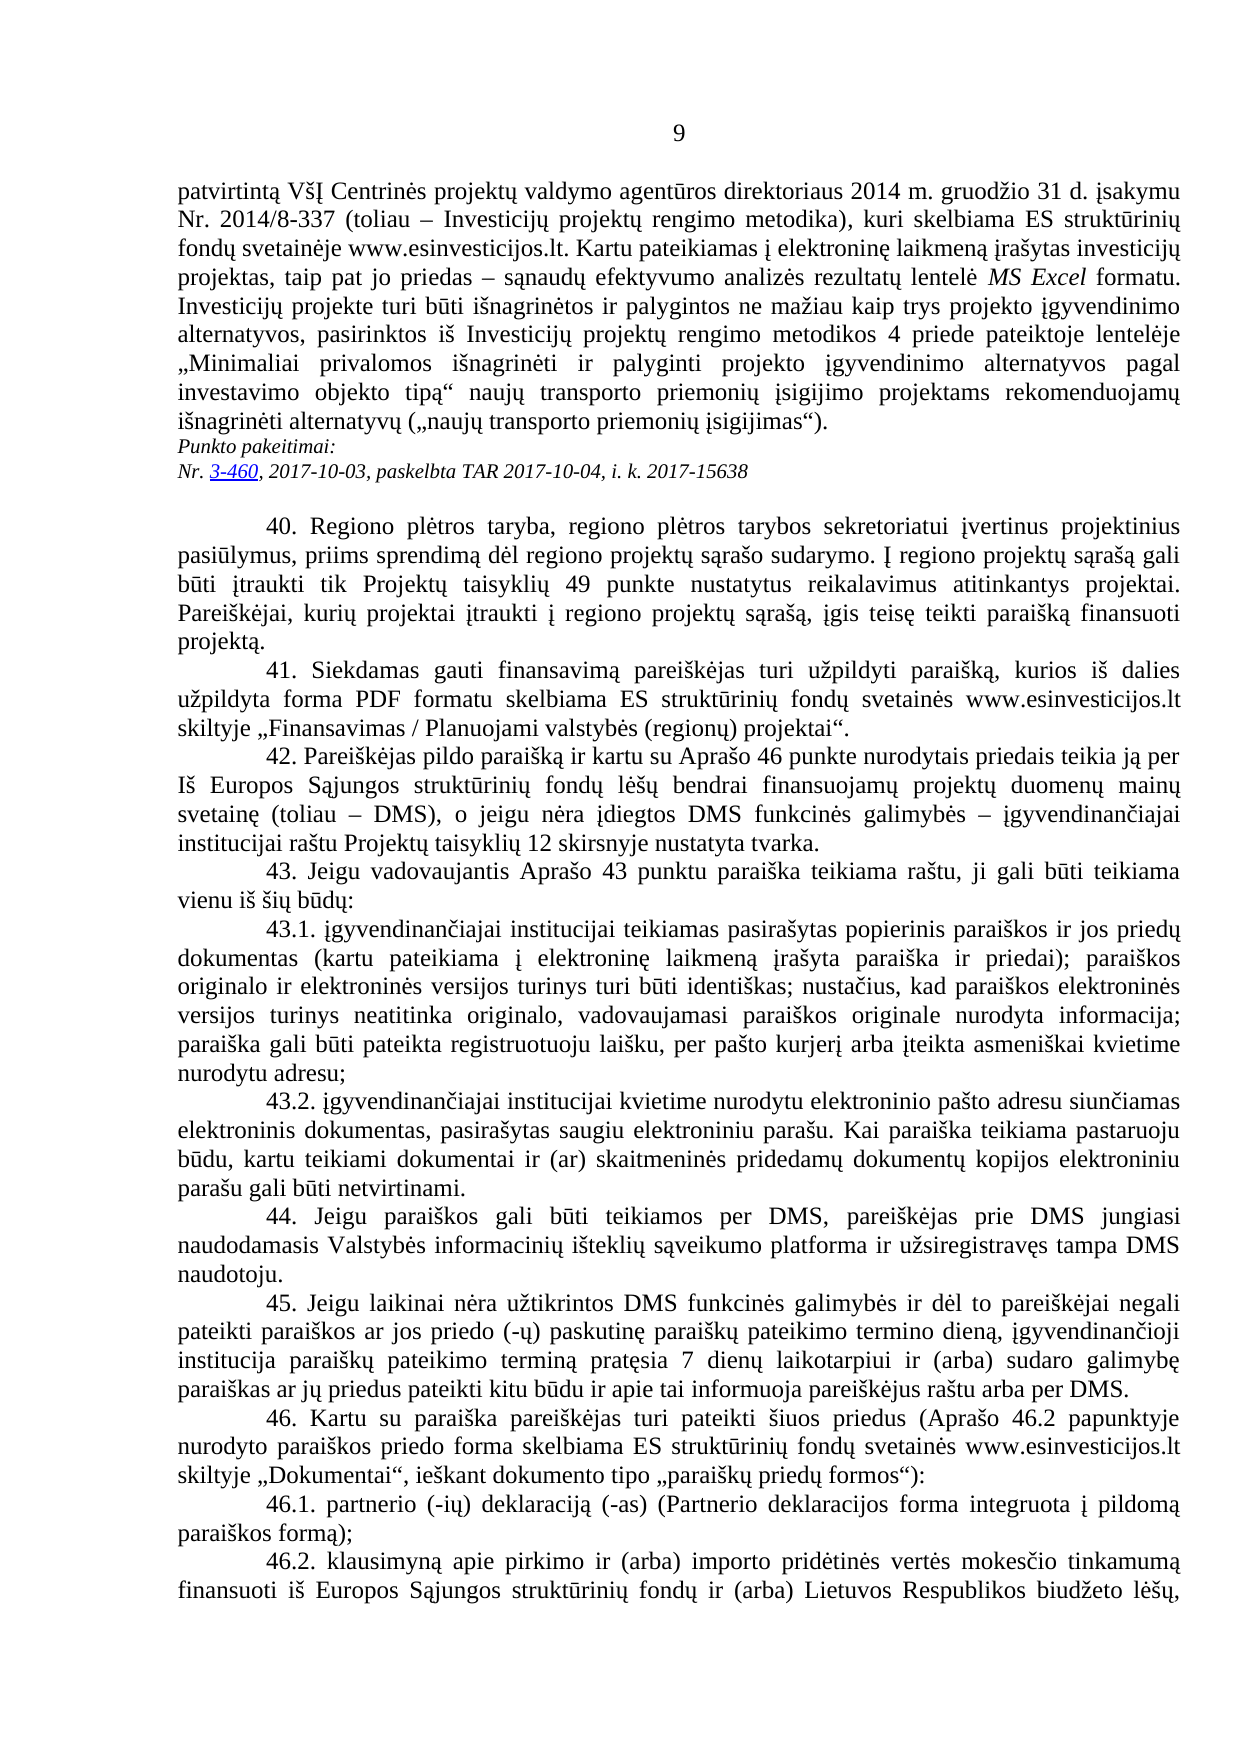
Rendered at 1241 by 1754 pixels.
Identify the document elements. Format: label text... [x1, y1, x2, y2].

text 42. Pareiškėjas pildo paraišką ir kartu su Aprašo 46 punkte nurodytais priedais teikia ją per Iš Europos Sąjungos struktūrinių fondų lėšų bendrai finansuojamų projektų duomenų mainų svetainę (toliau – DMS), o jeigu nėra įdiegtos DMS funkcinės galimybės – įgyvendinančiajai institucijai raštu Projektų taisyklių 12 skirsnyje nustatyta tvarka. [177, 741, 1181, 856]
text 45. Jeigu laikinai nėra užtikrintos DMS funkcinės galimybės ir dėl to pareiškėjai negali pateikti paraiškos ar jos priedo (-ų) paskutinę paraiškų pateikimo termino dieną, įgyvendinančioji institucija paraiškų pateikimo terminą pratęsia 7 dienų laikotarpiui ir (arba) sudaro galimybę paraiškas ar jų priedus pateikti kitu būdu ir apie tai informuoja pareiškėjus raštu arba per DMS. [177, 1288, 1181, 1403]
text 46.2. klausimyną apie pirkimo ir (arba) importo pridėtinės vertės mokesčio tinkamumą finansuoti iš Europos Sąjungos struktūrinių fondų ir (arba) Lietuvos Respublikos biudžeto lėšų, [177, 1546, 1181, 1604]
text 46.1. partnerio (-ių) deklaraciją (-as) (Partnerio deklaracijos forma integruota į pildomą paraiškos formą); [177, 1489, 1181, 1546]
text 43.1. įgyvendinančiajai institucijai teikiamas pasirašytas popierinis paraiškos ir jos priedų dokumentas (kartu pateikiama į elektroninę laikmeną įrašyta paraiška ir priedai); paraiškos originalo ir elektroninės versijos turinys turi būti identiškas; nustačius, kad paraiškos elektroninės versijos turinys neatitinka originalo, vadovaujamasi paraiškos originale nurodyta informacija; paraiška gali būti pateikta registruotuoju laišku, per pašto kurjerį arba įteikta asmeniškai kvietime nurodytu adresu; [177, 914, 1181, 1086]
text 43. Jeigu vadovaujantis Aprašo 43 punktu paraiška teikiama raštu, ji gali būti teikiama vienu iš šių būdų: [177, 856, 1181, 914]
text 40. Regiono plėtros taryba, regiono plėtros tarybos sekretoriatui įvertinus projektinius pasiūlymus, priims sprendimą dėl regiono projektų sąrašo sudarymo. Į regiono projektų sąrašą gali būti įtraukti tik Projektų taisyklių 49 punkte nustatytus reikalavimus atitinkantys projektai. Pareiškėjai, kurių projektai įtraukti į regiono projektų sąrašą, įgis teisę teikti paraišką finansuoti projektą. [177, 511, 1181, 655]
text 44. Jeigu paraiškos gali būti teikiamos per DMS, pareiškėjas prie DMS jungiasi naudodamasis Valstybės informacinių išteklių sąveikumo platforma ir užsiregistravęs tampa DMS naudotoju. [177, 1201, 1181, 1288]
text patvirtintą VšĮ Centrinės projektų valdymo agentūros direktoriaus 2014 m. gruodžio 31 d. įsakymu Nr. 2014/8-337 (toliau – Investicijų projektų rengimo metodika), kuri skelbiama ES struktūrinių fondų svetainėje www.esinvesticijos.lt. Kartu pateikiamas į elektroninę laikmeną įrašytas investicijų projektas, taip pat jo priedas – sąnaudų efektyvumo analizės rezultatų lentelė MS Excel formatu. Investicijų projekte turi būti išnagrinėtos ir palygintos ne mažiau kaip trys projekto įgyvendinimo alternatyvos, pasirinktos iš Investicijų projektų rengimo metodikos 4 priede pateiktoje lentelėje „Minimaliai privalomos išnagrinėti ir palyginti projekto įgyvendinimo alternatyvos pagal investavimo objekto tipą“ naujų transporto priemonių įsigijimo projektams rekomenduojamų išnagrinėti alternatyvų („naujų transporto priemonių įsigijimas“). [177, 176, 1181, 434]
text 46. Kartu su paraiška pareiškėjas turi pateikti šiuos priedus (Aprašo 46.2 papunktyje nurodyto paraiškos priedo forma skelbiama ES struktūrinių fondų svetainės www.esinvesticijos.lt skiltyje „Dokumentai“, ieškant dokumento tipo „paraiškų priedų formos“): [177, 1403, 1181, 1489]
text Punkto pakeitimai: [177, 434, 1181, 458]
text Nr. 3-460, 2017-10-03, paskelbta TAR 2017-10-04, i. k. 2017-15638 [177, 458, 1181, 483]
text 43.2. įgyvendinančiajai institucijai kvietime nurodytu elektroninio pašto adresu siunčiamas elektroninis dokumentas, pasirašytas saugiu elektroniniu parašu. Kai paraiška teikiama pastaruoju būdu, kartu teikiami dokumentai ir (ar) skaitmeninės pridedamų dokumentų kopijos elektroniniu parašu gali būti netvirtinami. [177, 1086, 1181, 1201]
text 41. Siekdamas gauti finansavimą pareiškėjas turi užpildyti paraišką, kurios iš dalies užpildyta forma PDF formatu skelbiama ES struktūrinių fondų svetainės www.esinvesticijos.lt skiltyje „Finansavimas / Planuojami valstybės (regionų) projektai“. [177, 655, 1181, 741]
